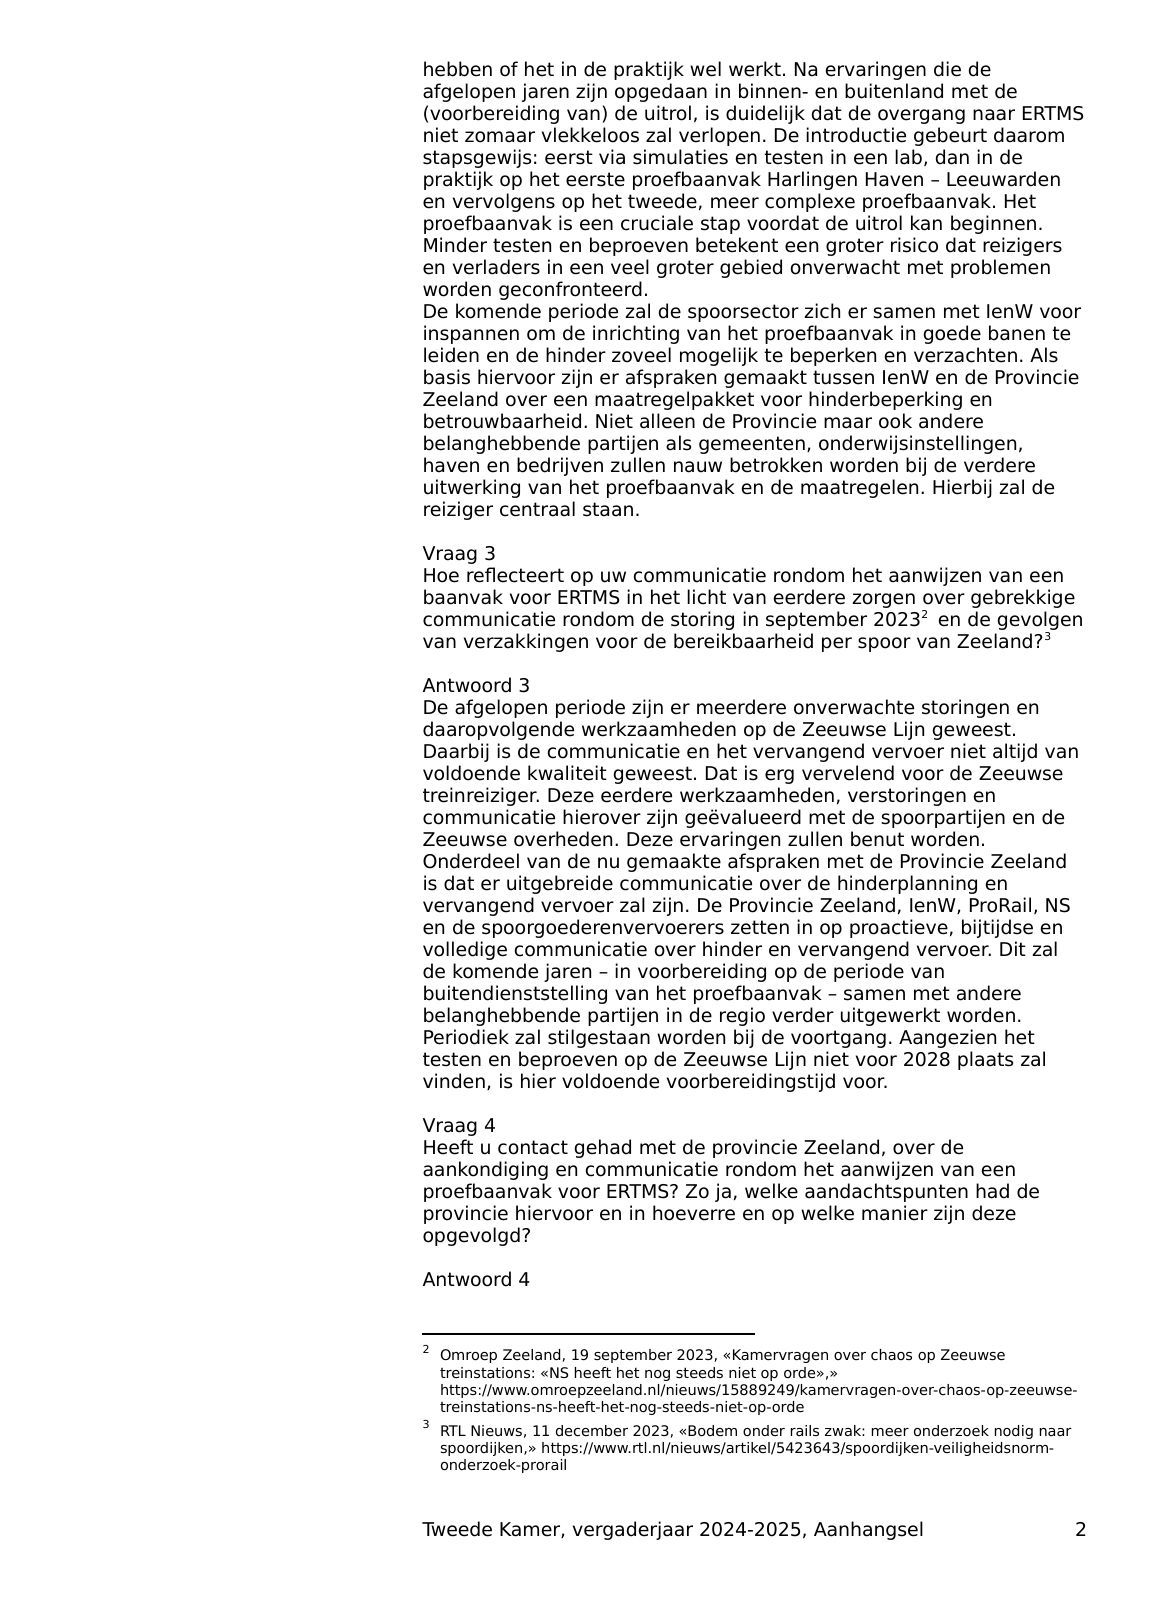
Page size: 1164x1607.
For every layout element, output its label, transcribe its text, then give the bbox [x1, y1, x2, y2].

text RTL Nieuws, 11 december 2023, «Bodem onder rails zwak: meer onderzoek nodig naar spoordijken,» https://www.rtl.nl/nieuws/artikel/5423643/spoordijken-veiligheidsnorm-onderzoek-prorail [422, 1418, 1087, 1474]
text Heeft u contact gehad met de provincie Zeeland, over de aankondiging en communicatie rondom het aanwijzen van een proefbaanvak voor ERTMS? Zo ja, welke aandachtspunten had de provincie hiervoor en in hoeverre en op welke manier zijn deze opgevolgd? [422, 1137, 1087, 1247]
text De komende periode zal de spoorsector zich er samen met IenW voor inspannen om de inrichting van het proefbaanvak in goede banen te leiden en de hinder zoveel mogelijk te beperken en verzachten. Als basis hiervoor zijn er afspraken gemaakt tussen IenW en de Provincie Zeeland over een maatregelpakket voor hinderbeperking en betrouwbaarheid. Niet alleen de Provincie maar ook andere belanghebbende partijen als gemeenten, onderwijsinstellingen, haven en bedrijven zullen nauw betrokken worden bij de verdere uitwerking van het proefbaanvak en de maatregelen. Hierbij zal de reiziger centraal staan. [422, 301, 1087, 521]
text hebben of het in de praktijk wel werkt. Na ervaringen die de afgelopen jaren zijn opgedaan in binnen- en buitenland met de (voorbereiding van) de uitrol, is duidelijk dat de overgang naar ERTMS niet zomaar vlekkeloos zal verlopen. De introductie gebeurt daarom stapsgewijs: eerst via simulaties en testen in een lab, dan in de praktijk op het eerste proefbaanvak Harlingen Haven – Leeuwarden en vervolgens op het tweede, meer complexe proefbaanvak. Het proefbaanvak is een cruciale stap voordat de uitrol kan beginnen. Minder testen en beproeven betekent een groter risico dat reizigers en verladers in een veel groter gebied onverwacht met problemen worden geconfronteerd. [422, 59, 1087, 301]
text Hoe reflecteert op uw communicatie rondom het aanwijzen van een baanvak voor ERTMS in het licht van eerdere zorgen over gebrekkige communicatie rondom de storing in september 2023 en de gevolgen van verzakkingen voor de bereikbaarheid per spoor van Zeeland? [422, 565, 1087, 653]
text De afgelopen periode zijn er meerdere onverwachte storingen en daaropvolgende werkzaamheden op de Zeeuwse Lijn geweest. Daarbij is de communicatie en het vervangend vervoer niet altijd van voldoende kwaliteit geweest. Dat is erg vervelend voor de Zeeuwse treinreiziger. Deze eerdere werkzaamheden, verstoringen en communicatie hierover zijn geëvalueerd met de spoorpartijen en de Zeeuwse overheden. Deze ervaringen zullen benut worden. [422, 697, 1087, 851]
text Omroep Zeeland, 19 september 2023, «Kamervragen over chaos op Zeeuwse treinstations: «NS heeft het nog steeds niet op orde»,» https://www.omroepzeeland.nl/nieuws/15889249/kamervragen-over-chaos-op-zeeuwse-treinstations-ns-heeft-het-nog-steeds-niet-op-orde [422, 1343, 1087, 1416]
text Onderdeel van de nu gemaakte afspraken met de Provincie Zeeland is dat er uitgebreide communicatie over de hinderplanning en vervangend vervoer zal zijn. De Provincie Zeeland, IenW, ProRail, NS en de spoorgoederenvervoerers zetten in op proactieve, bijtijdse en volledige communicatie over hinder en vervangend vervoer. Dit zal de komende jaren – in voorbereiding op de periode van buitendienststelling van het proefbaanvak – samen met andere belanghebbende partijen in de regio verder uitgewerkt worden. Periodiek zal stilgestaan worden bij de voortgang. Aangezien het testen en beproeven op de Zeeuwse Lijn niet voor 2028 plaats zal vinden, is hier voldoende voorbereidingstijd voor. [422, 851, 1087, 1092]
text Antwoord 4 [422, 1269, 1087, 1291]
text Antwoord 3 [422, 675, 1087, 697]
text Vraag 4 [422, 1115, 1087, 1137]
text Vraag 3 [422, 543, 1087, 565]
